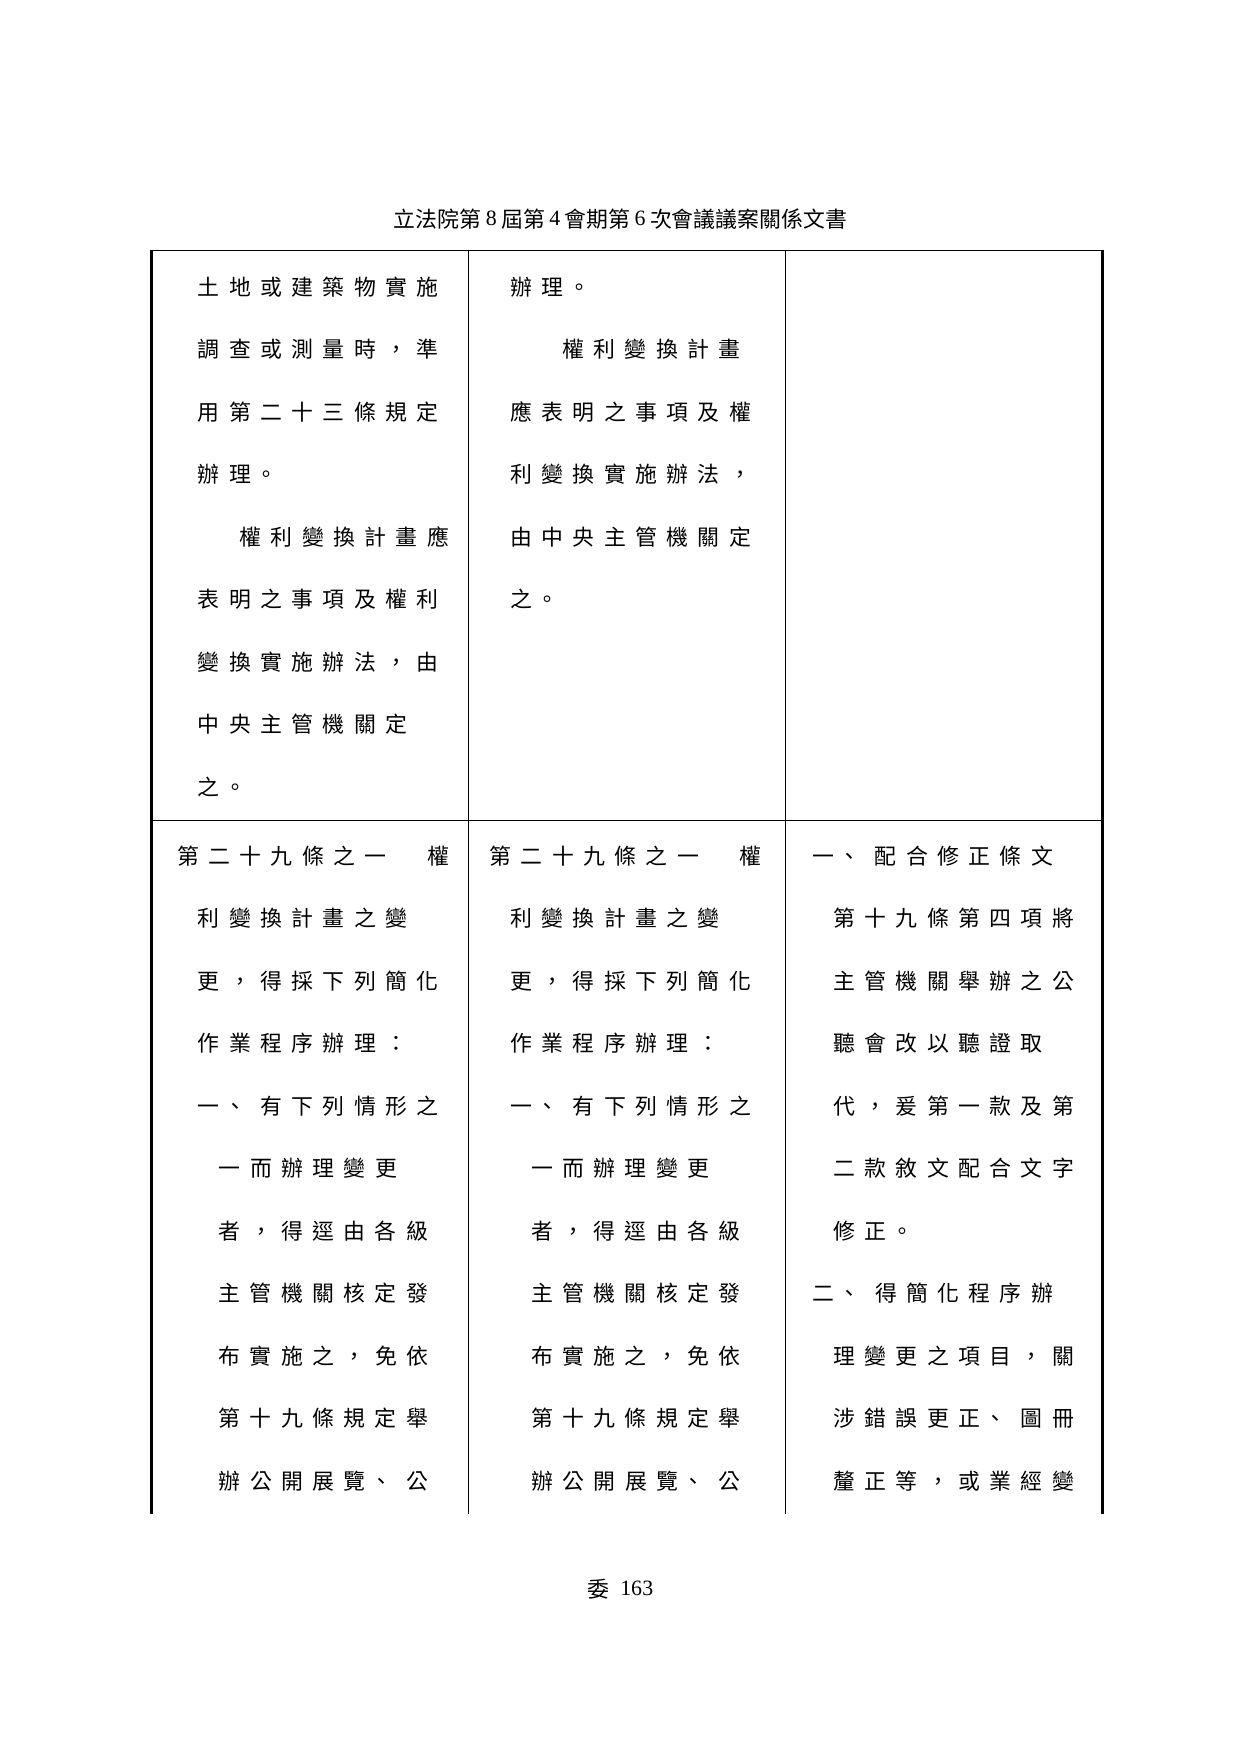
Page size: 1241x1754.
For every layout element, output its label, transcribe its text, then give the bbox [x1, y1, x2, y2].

table_cell 辦理。 權利變換計畫應表明之事項及權利變換實施辦法，由中央主管機關定之。 [469, 251, 785, 819]
table_cell 土地或建築物實施調查或測量時，準用第二十三條規定辦理。 權利變換計畫應表明之事項及權利變換實施辦法，由中央主管機關定之。 [153, 251, 468, 819]
table_cell 一、配合修正條文第十九條第四項將主管機關舉辦之公聽會改以聽證取代，爰第一款及第二款敘文配合文字修正。 二、得簡化程序辦理變更之項目，關涉錯誤更正、圖冊釐正等，或業經變 [786, 821, 1101, 1514]
table_cell 第二十九條之一 權利變換計畫之變更，得採下列簡化作業程序辦理： 一、有下列情形之一而辦理變更者，得逕由各級主管機關核定發布實施之，免依第十九條規定舉辦公開展覽、公 [153, 821, 468, 1514]
table_cell 第二十九條之一 權利變換計畫之變更，得採下列簡化作業程序辦理： 一、有下列情形之一而辦理變更者，得逕由各級主管機關核定發布實施之，免依第十九條規定舉辦公開展覽、公 [469, 821, 785, 1514]
table_cell [786, 251, 1101, 819]
